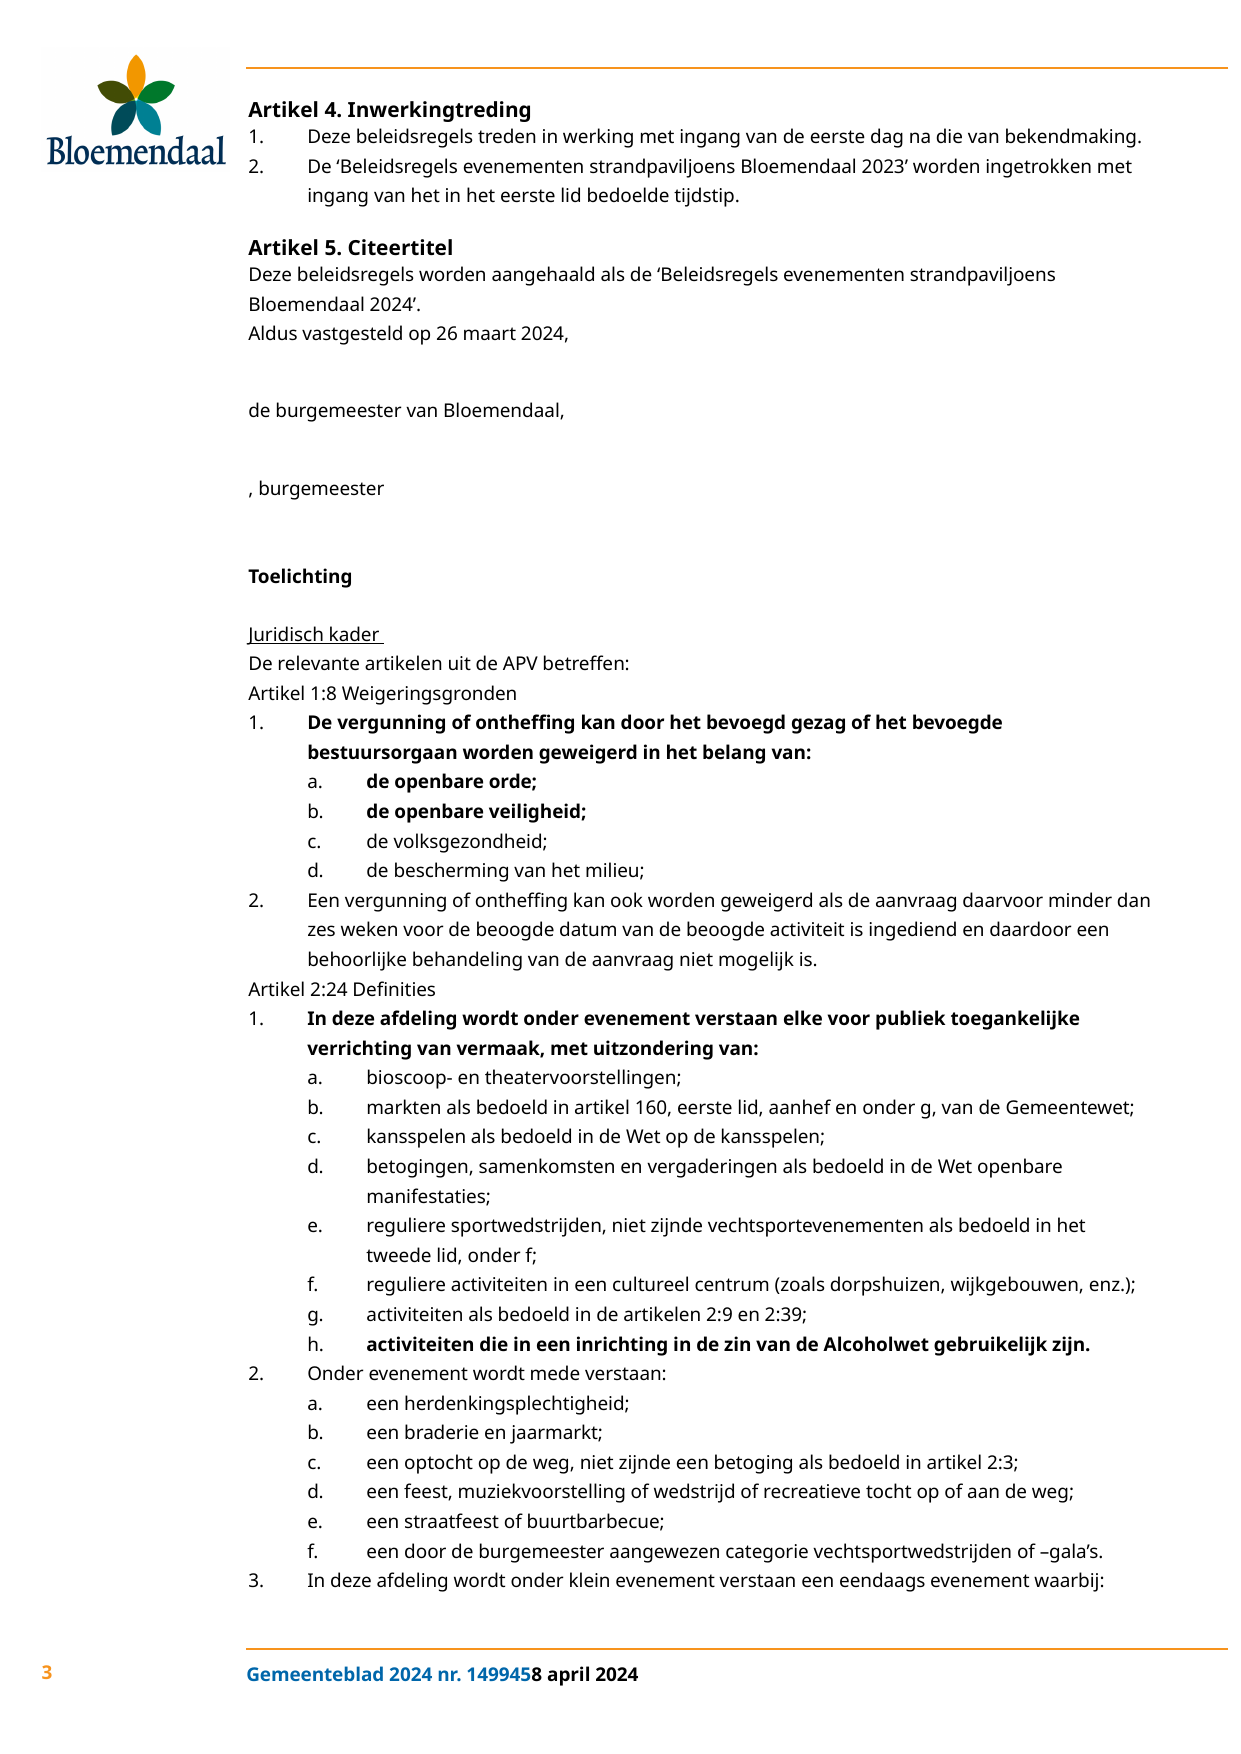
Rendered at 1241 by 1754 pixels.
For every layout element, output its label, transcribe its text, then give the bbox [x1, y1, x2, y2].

text , burgemeester [248, 475, 1152, 501]
list betogingen, samenkomsten en vergaderingen als bedoeld in de Wet openbare manifestaties; [307, 1153, 1152, 1209]
list Een vergunning of ontheffing kan ook worden geweigerd als de aanvraag daarvoor minder dan zes weken voor de beoogde datum van de beoogde activiteit is ingediend en daardoor een behoorlijke behandeling van de aanvraag niet mogelijk is. [248, 887, 1152, 972]
text Artikel 2:24 Definities [248, 976, 1152, 1002]
text Aldus vastgesteld op 26 maart 2024, [248, 320, 1152, 346]
list In deze afdeling wordt onder klein evenement verstaan een eendaags evenement waarbij: [248, 1567, 1152, 1593]
list een straatfeest of buurtbarbecue; [307, 1508, 1152, 1534]
text Deze beleidsregels worden aangehaald als de ‘Beleidsregels evenementen strandpaviljoens Bloemendaal 2024’. [248, 261, 1152, 317]
text Artikel 5. Citeertitel [248, 233, 1152, 261]
list de bescherming van het milieu; [307, 857, 1152, 883]
list een optocht op de weg, niet zijnde een betoging als bedoeld in artikel 2:3; [307, 1449, 1152, 1475]
text Juridisch kader [248, 621, 1152, 647]
list kansspelen als bedoeld in de Wet op de kansspelen; [307, 1124, 1152, 1149]
list de volksgezondheid; [307, 828, 1152, 854]
list In deze afdeling wordt onder evenement verstaan elke voor publiek toegankelijke verrichting van vermaak, met uitzondering van: [248, 1005, 1152, 1061]
list de openbare orde; [307, 769, 1152, 794]
list een door de burgemeester aangewezen categorie vechtsportwedstrijden of –gala’s. [307, 1538, 1152, 1564]
list De vergunning of ontheffing kan door het bevoegd gezag of het bevoegde bestuursorgaan worden geweigerd in het belang van: [248, 709, 1152, 765]
list activiteiten die in een inrichting in de zin van de Alcoholwet gebruikelijk zijn. [307, 1331, 1152, 1357]
list de openbare veiligheid; [307, 798, 1152, 824]
text Artikel 4. Inwerkingtreding [248, 95, 1152, 123]
text Artikel 1:8 Weigeringsgronden [248, 680, 1152, 706]
list De ‘Beleidsregels evenementen strandpaviljoens Bloemendaal 2023’ worden ingetrokken met ingang van het in het eerste lid bedoelde tijdstip. [248, 153, 1152, 208]
list Deze beleidsregels treden in werking met ingang van de eerste dag na die van bekendmaking. [248, 123, 1152, 149]
list Onder evenement wordt mede verstaan: [248, 1360, 1152, 1386]
list activiteiten als bedoeld in de artikelen 2:9 en 2:39; [307, 1301, 1152, 1327]
list reguliere activiteiten in een cultureel centrum (zoals dorpshuizen, wijkgebouwen, enz.); [307, 1272, 1152, 1297]
list een feest, muziekvoorstelling of wedstrijd of recreatieve tocht op of aan de weg; [307, 1479, 1152, 1504]
list een herdenkingsplechtigheid; [307, 1390, 1152, 1416]
list bioscoop- en theatervoorstellingen; [307, 1064, 1152, 1090]
picture [41, 47, 231, 172]
list een braderie en jaarmarkt; [307, 1419, 1152, 1445]
text Toelichting [248, 552, 1152, 592]
list reguliere sportwedstrijden, niet zijnde vechtsportevenementen als bedoeld in het tweede lid, onder f; [307, 1212, 1152, 1268]
text de burgemeester van Bloemendaal, [248, 398, 1152, 423]
list markten als bedoeld in artikel 160, eerste lid, aanhef en onder g, van de Gemeentewet; [307, 1094, 1152, 1120]
text De relevante artikelen uit de APV betreffen: [248, 650, 1152, 676]
